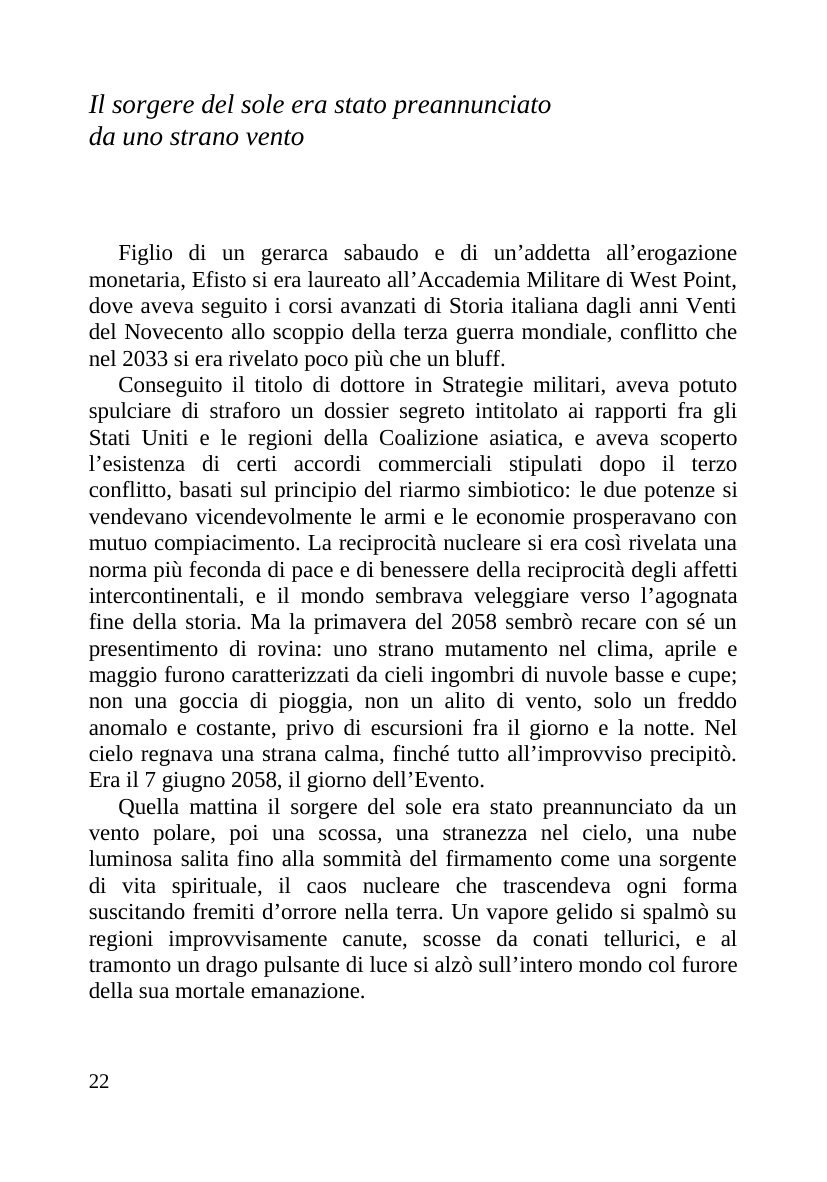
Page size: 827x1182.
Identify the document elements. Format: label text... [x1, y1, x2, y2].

text Figlio di un gerarca sabaudo e di un’addetta all’erogazione monetaria, Efisto si era laureato all’Accademia Militare di West Point, dove aveva seguito i corsi avanzati di Storia italiana dagli anni Venti del Novecento allo scoppio della terza guerra mondiale, conflitto che nel 2033 si era rivelato poco più che un bluff. [88, 239, 738, 371]
text Quella mattina il sorgere del sole era stato preannunciato da un vento polare, poi una scossa, una stranezza nel cielo, una nube luminosa salita fino alla sommità del firmamento come una sorgente di vita spirituale, il caos nucleare che trascendeva ogni forma suscitando fremiti d’orrore nella terra. Un vapore gelido si spalmò su regioni improvvisamente canute, scosse da conati tellurici, e al tramonto un drago pulsante di luce si alzò sull’intero mondo col furore della sua mortale emanazione. [88, 793, 738, 1004]
text Conseguito il titolo di dottore in Strategie militari, aveva potuto spulciare di straforo un dossier segreto intitolato ai rapporti fra gli Stati Uniti e le regioni della Coalizione asiatica, e aveva scoperto l’esistenza di certi accordi commerciali stipulati dopo il terzo conflitto, basati sul principio del riarmo simbiotico: le due potenze si vendevano vicendevolmente le armi e le economie prosperavano con mutuo compiacimento. La reciprocità nucleare si era così rivelata una norma più feconda di pace e di benessere della reciprocità degli affetti intercontinentali, e il mondo sembrava veleggiare verso l’agognata fine della storia. Ma la primavera del 2058 sembrò recare con sé un presentimento di rovina: uno strano mutamento nel clima, aprile e maggio furono caratterizzati da cieli ingombri di nuvole basse e cupe; non una goccia di pioggia, non un alito di vento, solo un freddo anomalo e costante, privo di escursioni fra il giorno e la notte. Nel cielo regnava una strana calma, finché tutto all’improvviso precipitò. Era il 7 giugno 2058, il giorno dell’Evento. [88, 371, 738, 793]
text Il sorgere del sole era stato preannunciato da uno strano vento [88, 88, 738, 151]
